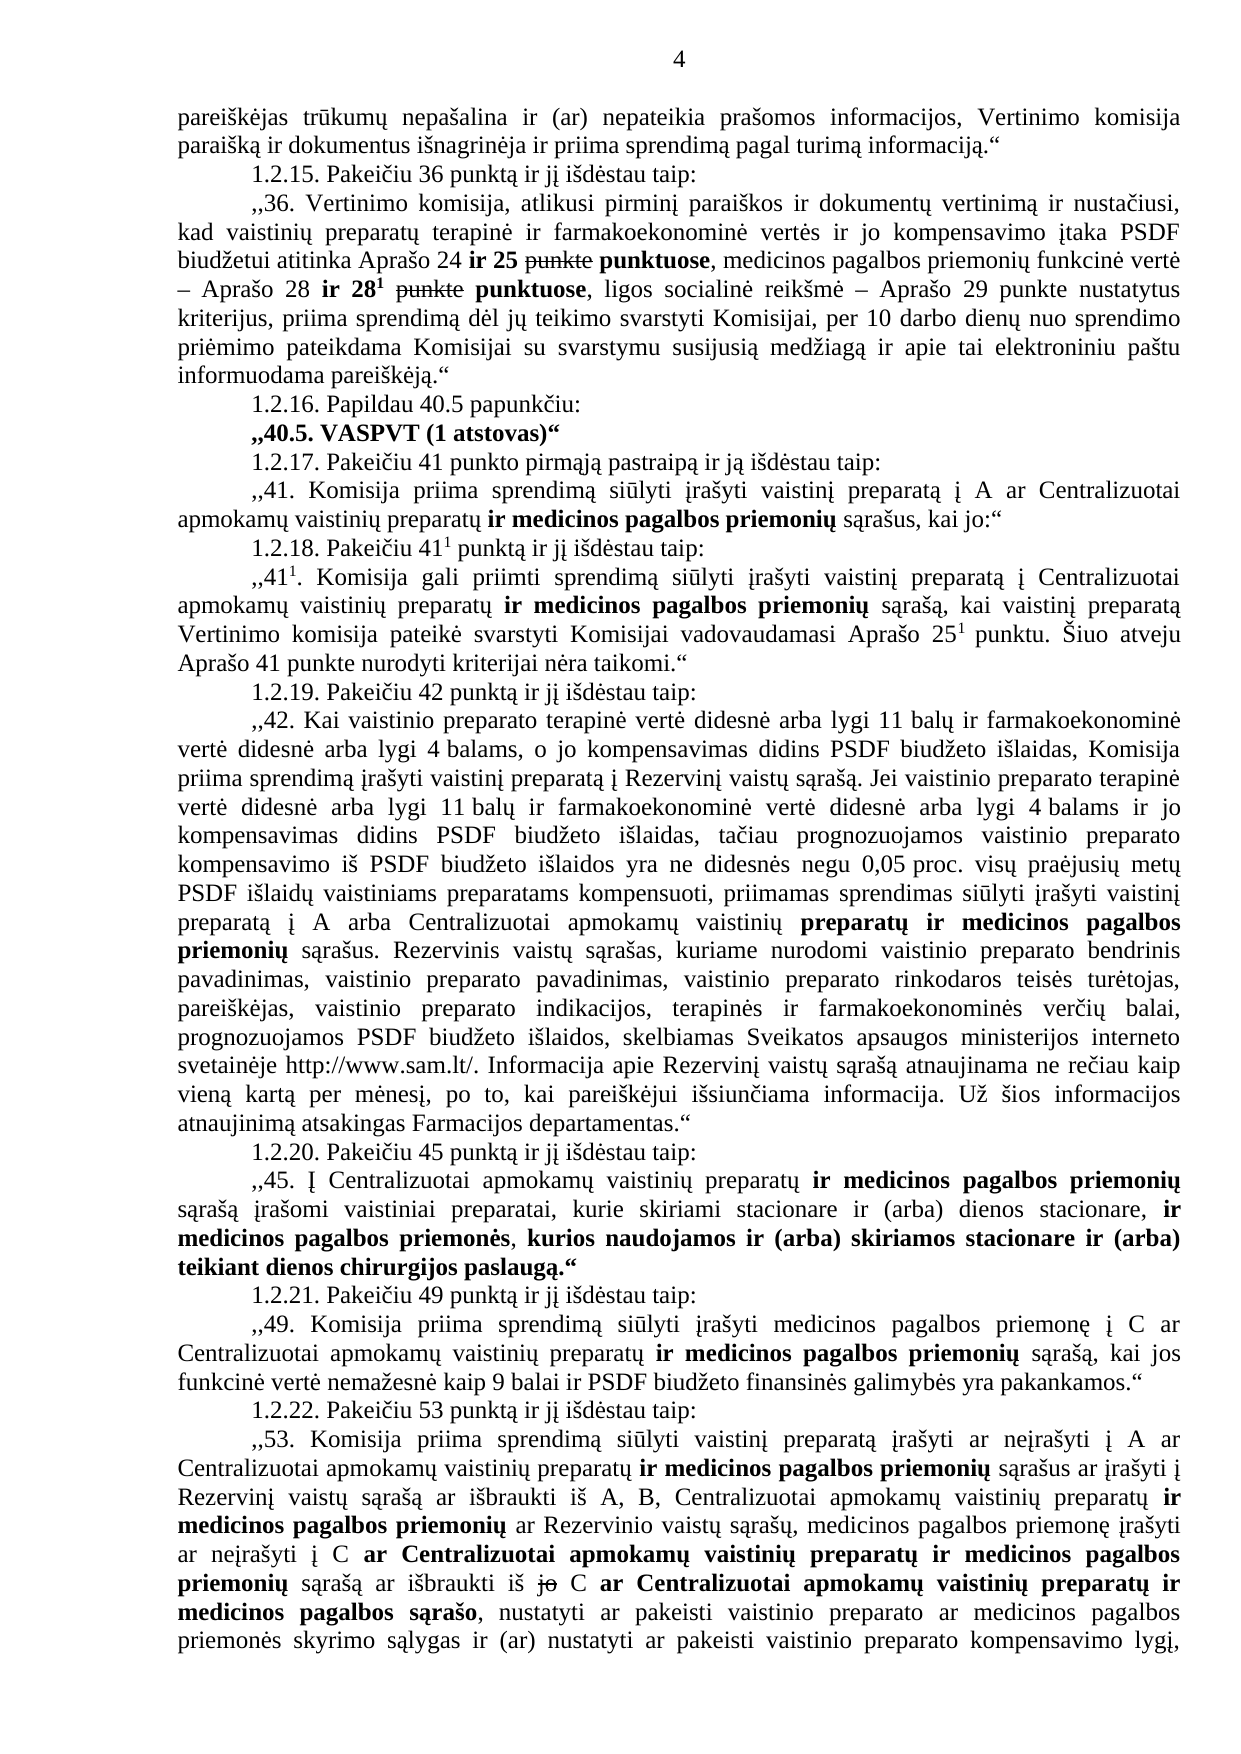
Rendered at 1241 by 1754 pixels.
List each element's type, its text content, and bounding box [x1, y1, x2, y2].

text 1.2.22. Pakeičiu 53 punktą ir jį išdėstau taip: [177, 1395, 1181, 1424]
text ,,41. Komisija priima sprendimą siūlyti įrašyti vaistinį preparatą į A ar Centralizuotai apmokamų vaistinių preparatų ir medicinos pagalbos priemonių sąrašus, kai jo:“ [177, 475, 1181, 533]
text pareiškėjas trūkumų nepašalina ir (ar) nepateikia prašomos informacijos, Vertinimo komisija paraišką ir dokumentus išnagrinėja ir priima sprendimą pagal turimą informaciją.“ [177, 102, 1181, 159]
text ,,45. Į Centralizuotai apmokamų vaistinių preparatų ir medicinos pagalbos priemonių sąrašą įrašomi vaistiniai preparatai, kurie skiriami stacionare ir (arba) dienos stacionare, ir medicinos pagalbos priemonės, kurios naudojamos ir (arba) skiriamos stacionare ir (arba) teikiant dienos chirurgijos paslaugą.“ [177, 1165, 1181, 1280]
text ,,411. Komisija gali priimti sprendimą siūlyti įrašyti vaistinį preparatą į Centralizuotai apmokamų vaistinių preparatų ir medicinos pagalbos priemonių sąrašą, kai vaistinį preparatą Vertinimo komisija pateikė svarstyti Komisijai vadovaudamasi Aprašo 251 punktu. Šiuo atveju Aprašo 41 punkte nurodyti kriterijai nėra taikomi.“ [177, 562, 1181, 677]
text ,,36. Vertinimo komisija, atlikusi pirminį paraiškos ir dokumentų vertinimą ir nustačiusi, kad vaistinių preparatų terapinė ir farmakoekonominė vertės ir jo kompensavimo įtaka PSDF biudžetui atitinka Aprašo 24 ir 25 punkte punktuose, medicinos pagalbos priemonių funkcinė vertė – Aprašo 28 ir 281 punkte punktuose, ligos socialinė reikšmė – Aprašo 29 punkte nustatytus kriterijus, priima sprendimą dėl jų teikimo svarstyti Komisijai, per 10 darbo dienų nuo sprendimo priėmimo pateikdama Komisijai su svarstymu susijusią medžiagą ir apie tai elektroniniu paštu informuodama pareiškėją.“ [177, 188, 1181, 389]
text ,,49. Komisija priima sprendimą siūlyti įrašyti medicinos pagalbos priemonę į C ar Centralizuotai apmokamų vaistinių preparatų ir medicinos pagalbos priemonių sąrašą, kai jos funkcinė vertė nemažesnė kaip 9 balai ir PSDF biudžeto finansinės galimybės yra pakankamos.“ [177, 1309, 1181, 1395]
text 1.2.21. Pakeičiu 49 punktą ir jį išdėstau taip: [177, 1280, 1181, 1309]
text ,,40.5. VASPVT (1 atstovas)“ [177, 418, 1181, 447]
text 1.2.18. Pakeičiu 411 punktą ir jį išdėstau taip: [177, 533, 1181, 562]
text 1.2.19. Pakeičiu 42 punktą ir jį išdėstau taip: [177, 677, 1181, 705]
text 1.2.16. Papildau 40.5 papunkčiu: [177, 389, 1181, 418]
text 1.2.15. Pakeičiu 36 punktą ir jį išdėstau taip: [177, 159, 1181, 188]
text ,,42. Kai vaistinio preparato terapinė vertė didesnė arba lygi 11 balų ir farmakoekonominė vertė didesnė arba lygi 4 balams, o jo kompensavimas didins PSDF biudžeto išlaidas, Komisija priima sprendimą įrašyti vaistinį preparatą į Rezervinį vaistų sąrašą. Jei vaistinio preparato terapinė vertė didesnė arba lygi 11 balų ir farmakoekonominė vertė didesnė arba lygi 4 balams ir jo kompensavimas didins PSDF biudžeto išlaidas, tačiau prognozuojamos vaistinio preparato kompensavimo iš PSDF biudžeto išlaidos yra ne didesnės negu 0,05 proc. visų praėjusių metų PSDF išlaidų vaistiniams preparatams kompensuoti, priimamas sprendimas siūlyti įrašyti vaistinį preparatą į A arba Centralizuotai apmokamų vaistinių preparatų ir medicinos pagalbos priemonių sąrašus. Rezervinis vaistų sąrašas, kuriame nurodomi vaistinio preparato bendrinis pavadinimas, vaistinio preparato pavadinimas, vaistinio preparato rinkodaros teisės turėtojas, pareiškėjas, vaistinio preparato indikacijos, terapinės ir farmakoekonominės verčių balai, prognozuojamos PSDF biudžeto išlaidos, skelbiamas Sveikatos apsaugos ministerijos interneto svetainėje http://www.sam.lt/. Informacija apie Rezervinį vaistų sąrašą atnaujinama ne rečiau kaip vieną kartą per mėnesį, po to, kai pareiškėjui išsiunčiama informacija. Už šios informacijos atnaujinimą atsakingas Farmacijos departamentas.“ [177, 705, 1181, 1137]
text 1.2.20. Pakeičiu 45 punktą ir jį išdėstau taip: [177, 1137, 1181, 1165]
text ,,53. Komisija priima sprendimą siūlyti vaistinį preparatą įrašyti ar neįrašyti į A ar Centralizuotai apmokamų vaistinių preparatų ir medicinos pagalbos priemonių sąrašus ar įrašyti į Rezervinį vaistų sąrašą ar išbraukti iš A, B, Centralizuotai apmokamų vaistinių preparatų ir medicinos pagalbos priemonių ar Rezervinio vaistų sąrašų, medicinos pagalbos priemonę įrašyti ar neįrašyti į C ar Centralizuotai apmokamų vaistinių preparatų ir medicinos pagalbos priemonių sąrašą ar išbraukti iš jo C ar Centralizuotai apmokamų vaistinių preparatų ir medicinos pagalbos sąrašo, nustatyti ar pakeisti vaistinio preparato ar medicinos pagalbos priemonės skyrimo sąlygas ir (ar) nustatyti ar pakeisti vaistinio preparato kompensavimo lygį, [177, 1424, 1181, 1654]
text 1.2.17. Pakeičiu 41 punkto pirmąją pastraipą ir ją išdėstau taip: [177, 447, 1181, 475]
